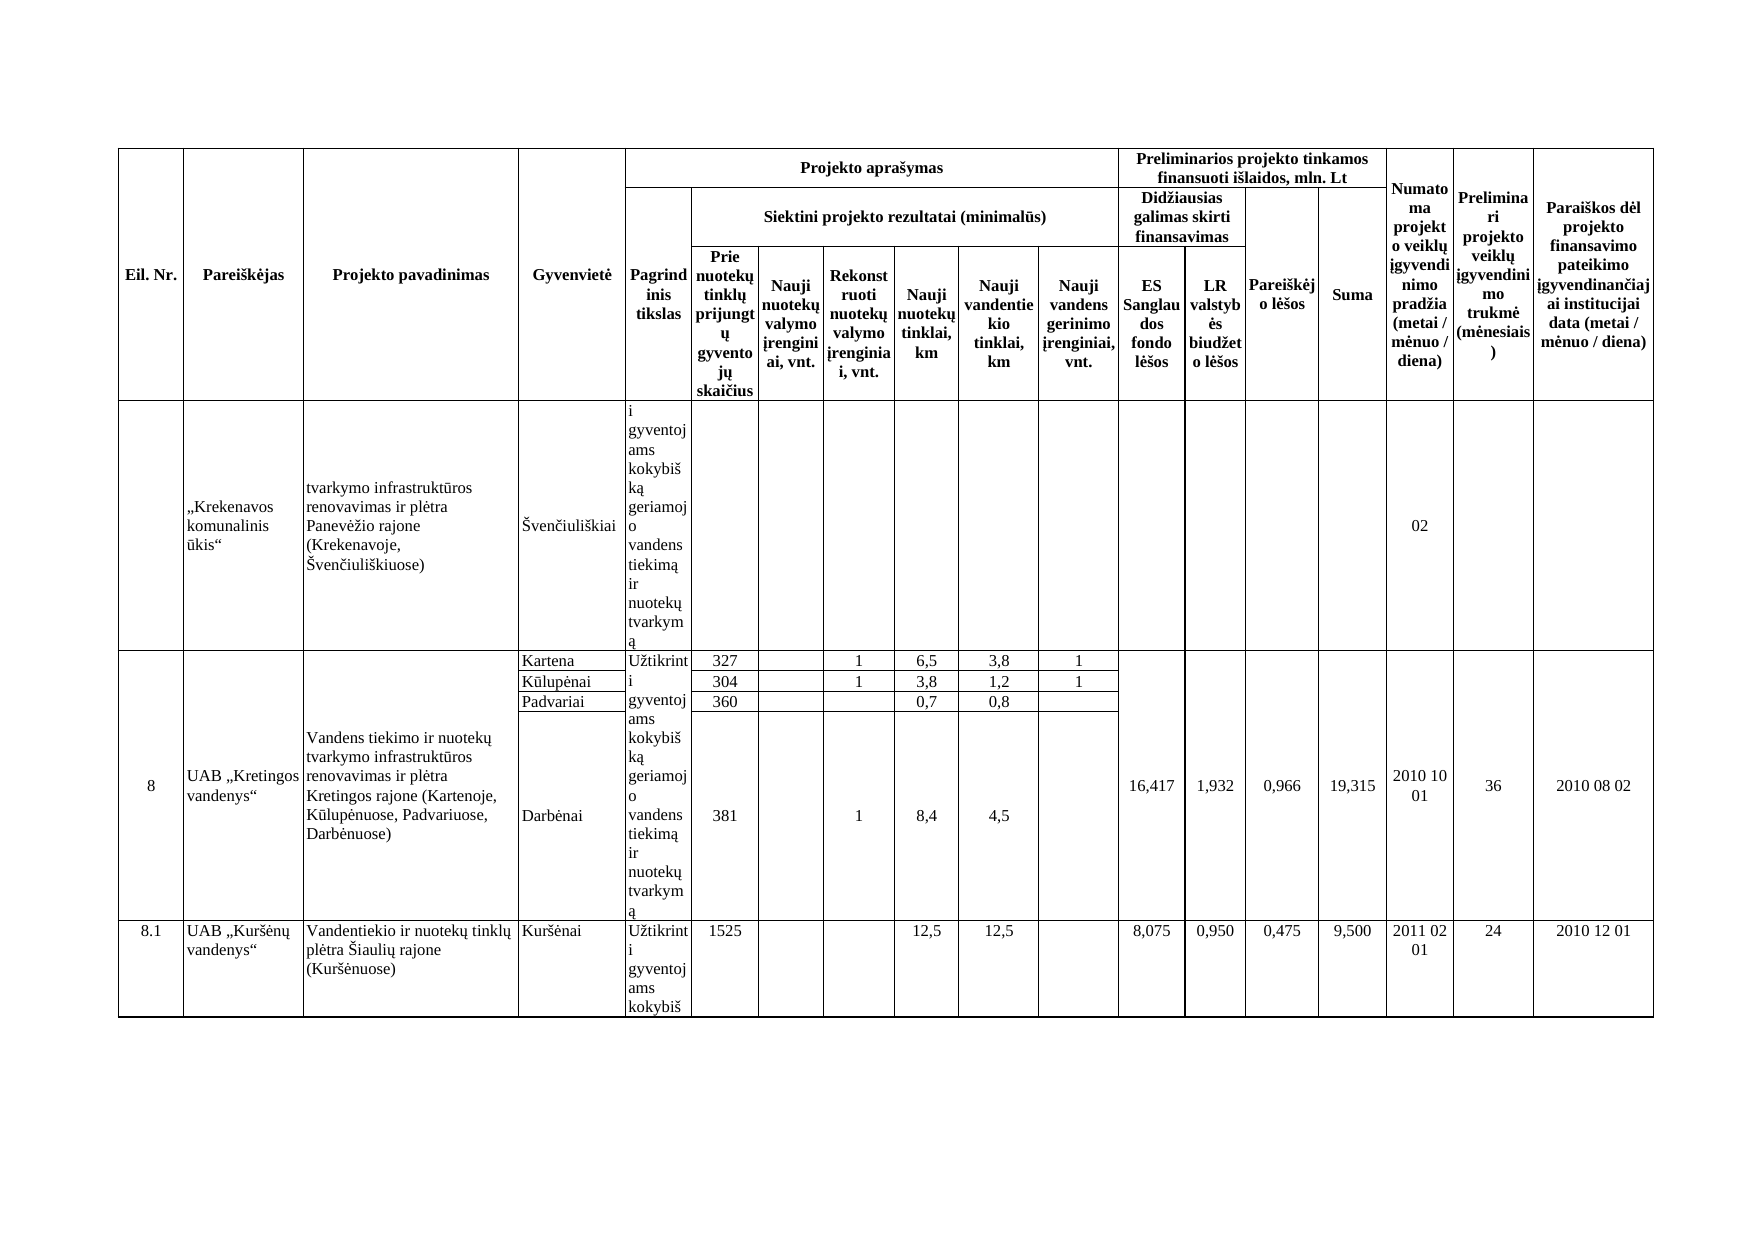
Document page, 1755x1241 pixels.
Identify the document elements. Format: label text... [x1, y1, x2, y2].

table_cell [1039, 921, 1118, 1016]
table_cell ES Sanglaudos fondo lėšos [1119, 247, 1184, 400]
table_cell 8.1 [119, 921, 183, 1016]
table_cell [1119, 401, 1184, 650]
table_cell 9,500 [1319, 921, 1386, 1016]
table_cell 1 [1039, 651, 1118, 670]
table_cell 8 [119, 651, 183, 919]
table_cell 2011 02 01 [1387, 921, 1453, 1016]
table_cell [824, 921, 894, 1016]
table_cell [759, 712, 823, 919]
table_cell [959, 401, 1038, 650]
table_cell tvarkymo infrastruktūros renovavimas ir plėtra Panevėžio rajone (Krekenavoje, Švenčiuliškiuose) [304, 401, 518, 650]
table_cell LR valstybės biudžeto lėšos [1186, 247, 1245, 400]
table_cell 3,8 [959, 651, 1038, 670]
table_cell Pagrindinis tikslas [626, 188, 691, 400]
table_cell [759, 651, 823, 670]
table_cell 0,950 [1186, 921, 1245, 1016]
table_cell 0,7 [895, 692, 958, 711]
table_cell Vandentiekio ir nuotekų tinklų plėtra Šiaulių rajone (Kuršėnuose) [304, 921, 518, 1016]
table_cell 360 [692, 692, 758, 711]
table_cell 0,475 [1246, 921, 1318, 1016]
table_cell 304 [692, 671, 758, 691]
table_cell [1039, 401, 1118, 650]
table_cell 1,2 [959, 671, 1038, 691]
table_cell Didžiausias galimas skirti finansavimas [1119, 188, 1245, 246]
table_cell i gyventojams kokybišką geriamojo vandens tiekimą ir nuotekų tvarkymą [626, 401, 691, 650]
table_header Preliminari projekto veiklų įgyvendinimo trukmė (mėnesiais) [1454, 149, 1533, 400]
table_cell [119, 401, 183, 650]
table_cell Nauji nuotekų valymo įrenginiai, vnt. [759, 247, 823, 400]
table_cell Kūlupėnai [519, 671, 625, 691]
table_cell UAB „Kuršėnų vandenys“ [184, 921, 303, 1016]
table_cell [759, 401, 823, 650]
table_cell [759, 671, 823, 691]
table_cell 2010 08 02 [1534, 651, 1653, 919]
table_cell 4,5 [959, 712, 1038, 919]
table_cell [824, 401, 894, 650]
table_cell [824, 692, 894, 711]
table_cell „Krekenavos komunalinis ūkis“ [184, 401, 303, 650]
table_cell 381 [692, 712, 758, 919]
table_cell 0,8 [959, 692, 1038, 711]
table_cell [1039, 712, 1118, 919]
table_cell 19,315 [1319, 651, 1386, 919]
table_cell 24 [1454, 921, 1533, 1016]
table_header Gyvenvietė [519, 149, 625, 400]
table_cell 8,075 [1119, 921, 1184, 1016]
table_cell 1 [824, 671, 894, 691]
table_cell 8,4 [895, 712, 958, 919]
table_cell [1246, 401, 1318, 650]
table_cell [1039, 692, 1118, 711]
table_cell 1 [1039, 671, 1118, 691]
table_cell Darbėnai [519, 712, 625, 919]
table_header Eil. Nr. [119, 149, 183, 400]
table_cell Rekonstruoti nuotekų valymo įrenginiai, vnt. [824, 247, 894, 400]
table_header Projekto aprašymas [626, 149, 1118, 187]
table_cell 2010 10 01 [1387, 651, 1453, 919]
table_cell [692, 401, 758, 650]
table_header Projekto pavadinimas [304, 149, 518, 400]
table_cell 6,5 [895, 651, 958, 670]
table_header Paraiškos dėl projekto finansavimo pateikimo įgyvendinančiajai institucijai data (metai / mėnuo / diena) [1534, 149, 1653, 400]
table_cell 1 [824, 712, 894, 919]
table_cell Suma [1319, 188, 1386, 400]
table_cell Nauji vandens gerinimo įrenginiai, vnt. [1039, 247, 1118, 400]
table_cell 36 [1454, 651, 1533, 919]
table_cell Vandens tiekimo ir nuotekų tvarkymo infrastruktūros renovavimas ir plėtra Kretingos rajone (Kartenoje, Kūlupėnuose, Padvariuose, Darbėnuose) [304, 651, 518, 919]
table_header Preliminarios projekto tinkamos finansuoti išlaidos, mln. Lt [1119, 149, 1386, 187]
table_cell Kuršėnai [519, 921, 625, 1016]
table_cell Siektini projekto rezultatai (minimalūs) [692, 188, 1118, 246]
table_cell 1525 [692, 921, 758, 1016]
table_cell UAB „Kretingos vandenys“ [184, 651, 303, 919]
table_cell Prie nuotekų tinklų prijungtų gyventojų skaičius [692, 247, 758, 400]
table_cell Švenčiuliškiai [519, 401, 625, 650]
table_cell 12,5 [959, 921, 1038, 1016]
table_cell [1534, 401, 1653, 650]
table_cell 327 [692, 651, 758, 670]
table_cell 3,8 [895, 671, 958, 691]
table_cell 0,966 [1246, 651, 1318, 919]
table_cell 16,417 [1119, 651, 1184, 919]
table_cell 1 [824, 651, 894, 670]
table_cell Kartena [519, 651, 625, 670]
table_cell 2010 12 01 [1534, 921, 1653, 1016]
table_cell Užtikrinti gyventojams kokybišką geriamojo vandens tiekimą ir nuotekų tvarkymą [626, 651, 691, 919]
table_cell [895, 401, 958, 650]
table_cell [759, 921, 823, 1016]
table_cell Padvariai [519, 692, 625, 711]
table_cell 1,932 [1186, 651, 1245, 919]
table_header Numatoma projekto veiklų įgyvendinimo pradžia (metai / mėnuo / diena) [1387, 149, 1453, 400]
table_cell 12,5 [895, 921, 958, 1016]
table_cell 02 [1387, 401, 1453, 650]
table_cell Užtikrinti gyventojams kokybiš [626, 921, 691, 1016]
table_cell Nauji vandentiekio tinklai, km [959, 247, 1038, 400]
table_cell [1186, 401, 1245, 650]
table_cell Pareiškėjo lėšos [1246, 188, 1318, 400]
table_cell [1319, 401, 1386, 650]
table_header Pareiškėjas [184, 149, 303, 400]
table_cell [759, 692, 823, 711]
table_cell [1454, 401, 1533, 650]
table_cell Nauji nuotekų tinklai, km [895, 247, 958, 400]
